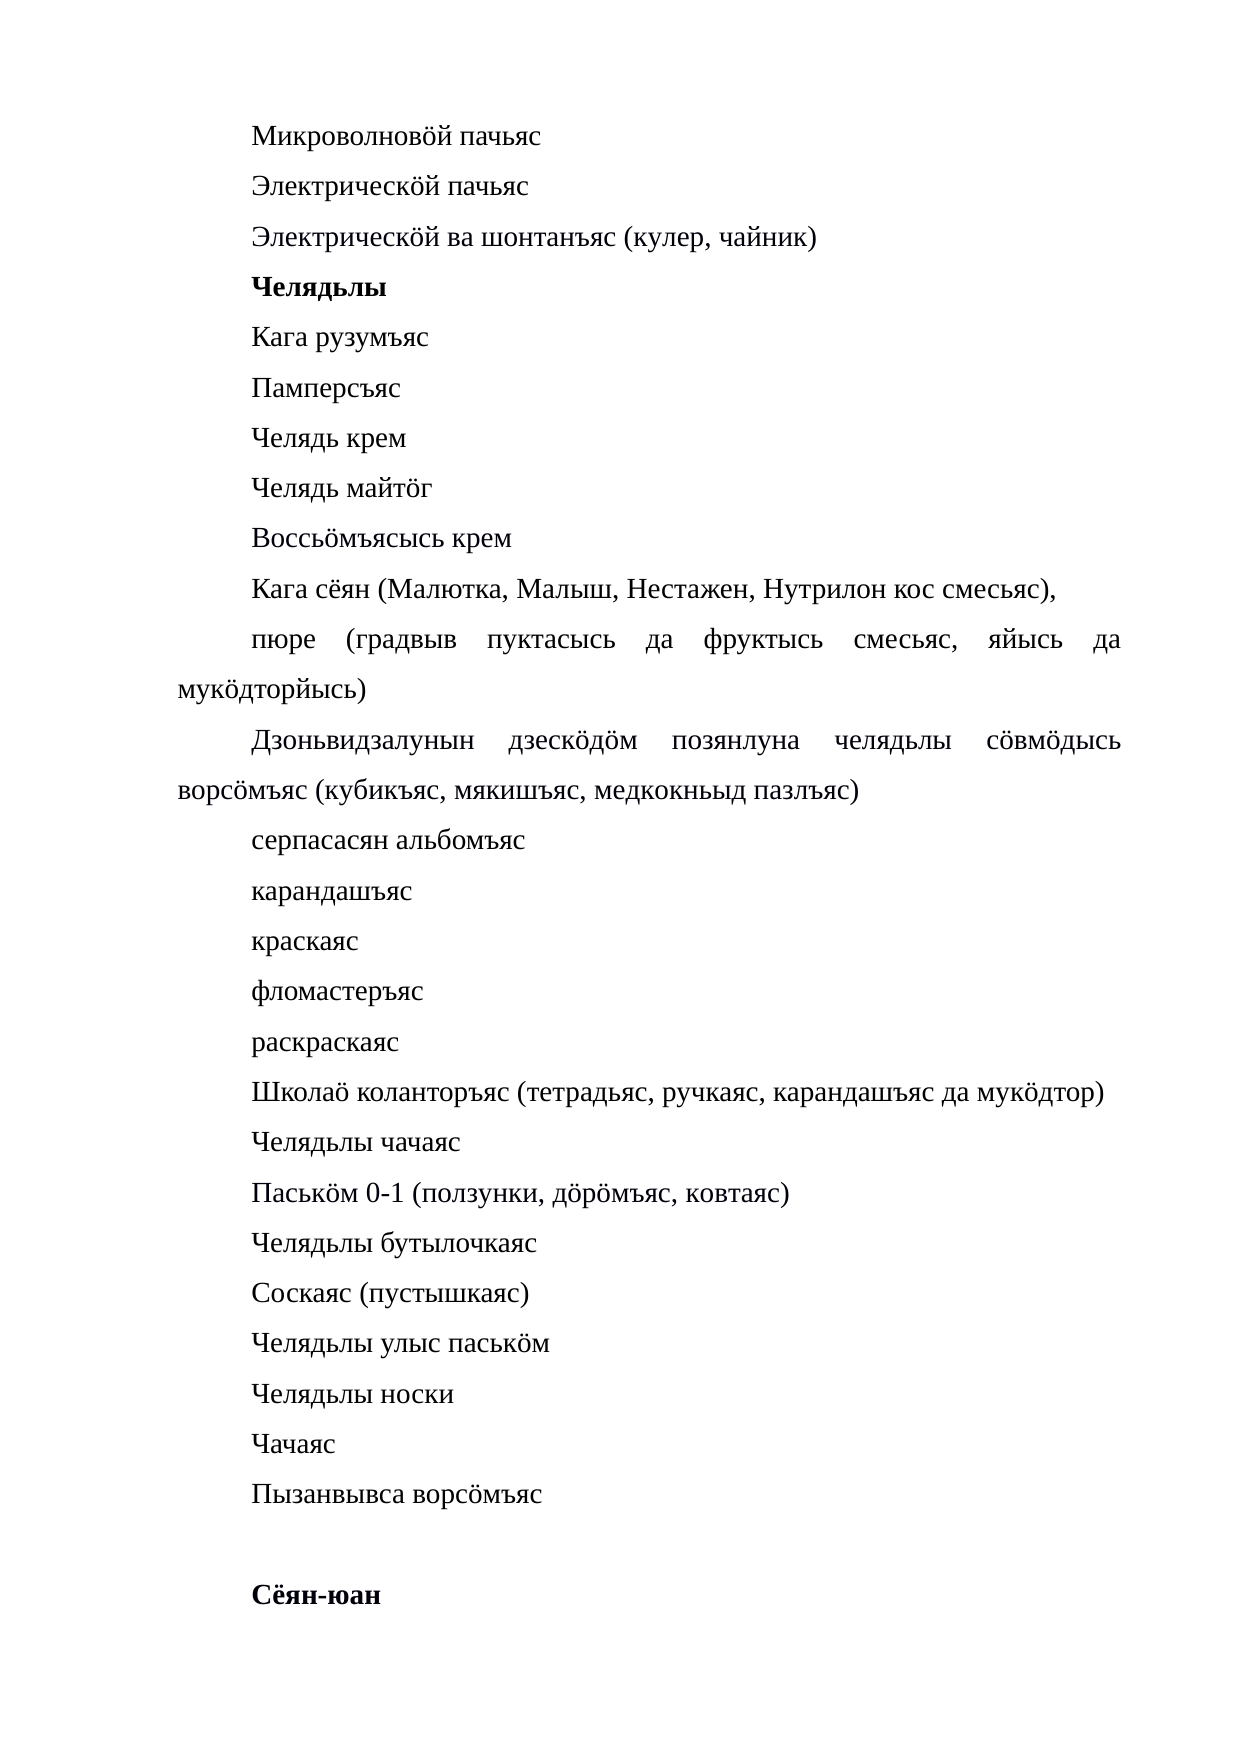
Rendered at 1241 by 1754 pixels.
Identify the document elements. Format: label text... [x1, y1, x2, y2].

text Кага рузумъяс [177, 319, 1122, 353]
subtitle Электрическӧй пачьяс [177, 168, 1122, 202]
text Школаӧ коланторъяс (тетрадьяс, ручкаяс, карандашъяс да мукӧдтор) [177, 1074, 1122, 1108]
subtitle Дзоньвидзалунын дзескӧдӧм позянлуна челядьлы сӧвмӧдысь ворсӧмъяс (кубикъяс, мякишъяс, медкокньыд пазлъяс) [177, 722, 1122, 806]
text карандашъяс [177, 873, 1122, 906]
text Челядьлы [177, 269, 1122, 303]
subtitle Кага сёян (Малютка, Малыш, Нестажен, Нутрилон кос смесьяс), [177, 571, 1122, 604]
text Соскаяс (пустышкаяс) [177, 1275, 1122, 1309]
text раскраскаяс [177, 1024, 1122, 1057]
text Чачаяс [177, 1426, 1122, 1460]
subtitle Воссьӧмъясысь крем [177, 521, 1122, 554]
text Челядьлы улыс паськӧм [177, 1326, 1122, 1359]
subtitle Челядьлы бутылочкаяс [177, 1225, 1122, 1258]
subtitle Челядь крем [177, 420, 1122, 453]
text Челядьлы чачаяс [177, 1124, 1122, 1158]
text Челядьлы носки [177, 1376, 1122, 1409]
subtitle фломастеръяс [177, 973, 1122, 1007]
subtitle Паськӧм 0-1 (ползунки, дӧрӧмъяс, ковтаяс) [177, 1175, 1122, 1208]
text Памперсъяс [177, 370, 1122, 403]
subtitle Электрическӧй ва шонтанъяс (кулер, чайник) [177, 219, 1122, 252]
text пюре (градвыв пуктасысь да фруктысь смесьяс, яйысь да мукӧдторйысь) [177, 621, 1122, 705]
text серпасасян альбомъяс [177, 822, 1122, 856]
text краскаяс [177, 923, 1122, 957]
subtitle Сёян-юан [177, 1577, 1122, 1611]
text Микроволновӧй пачьяс [177, 118, 1122, 152]
text Челядь майтӧг [177, 470, 1122, 504]
subtitle Пызанвывса ворсӧмъяс [177, 1477, 1122, 1510]
